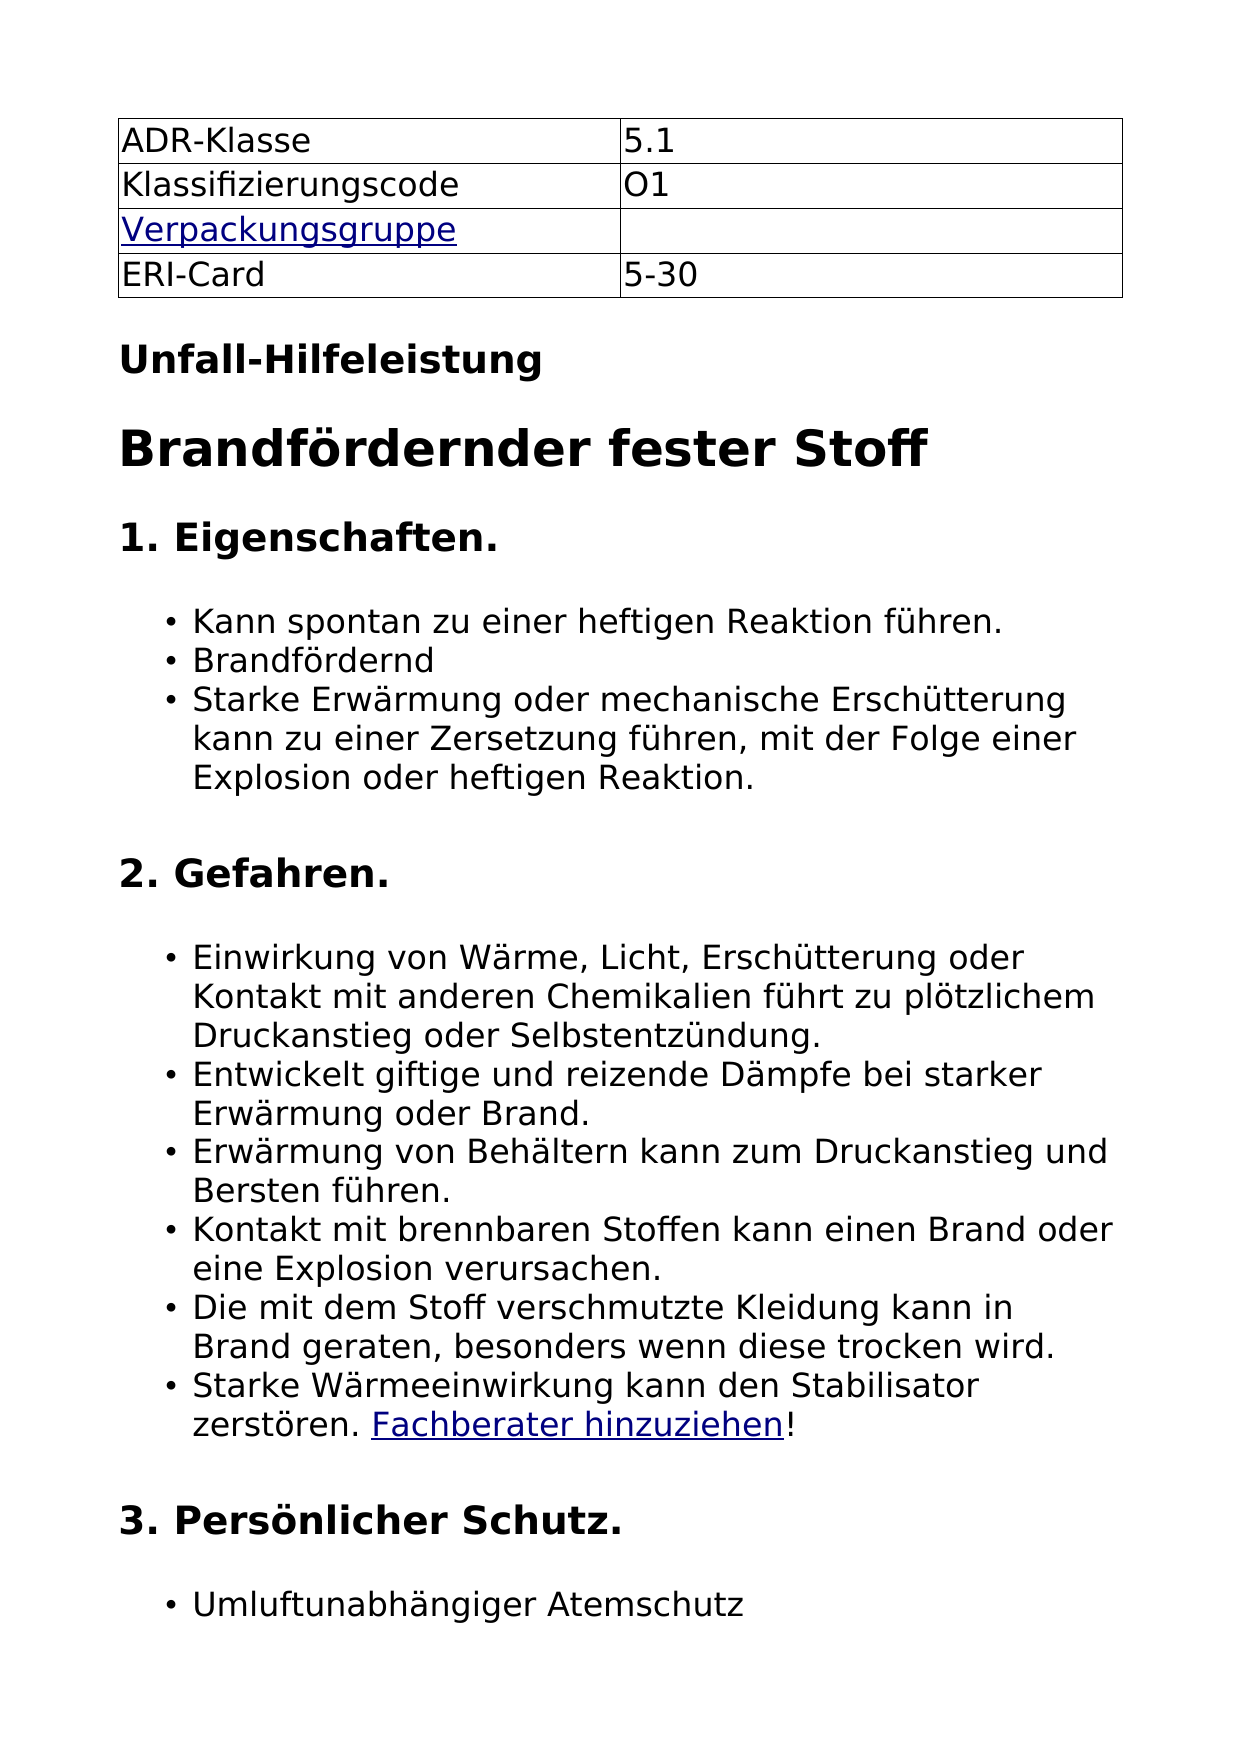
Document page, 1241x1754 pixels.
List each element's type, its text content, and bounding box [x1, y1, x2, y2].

table_cell Klassifizierungscode [119, 164, 620, 208]
table_cell 5-30 [621, 254, 1122, 297]
subtitle 1. Eigenschaften. [118, 516, 1122, 561]
table_cell Verpackungsgruppe [119, 209, 620, 252]
list Kann spontan zu einer heftigen Reaktion führen. [177, 603, 1122, 642]
list Die mit dem Stoff verschmutzte Kleidung kann in Brand geraten, besonders wenn diese trocken wird. [177, 1288, 1122, 1366]
list Starke Wärmeeinwirkung kann den Stabilisator zerstören. Fachberater hinzuziehen! [177, 1366, 1122, 1444]
list Erwärmung von Behältern kann zum Druckanstieg und Bersten führen. [177, 1133, 1122, 1211]
list Starke Erwärmung oder mechanische Erschütterung kann zu einer Zersetzung führen, mit der Folge einer Explosion oder heftigen Reaktion. [177, 681, 1122, 797]
table_cell ADR-Klasse [119, 119, 620, 163]
table_cell O1 [621, 164, 1122, 208]
list Kontakt mit brennbaren Stoffen kann einen Brand oder eine Explosion verursachen. [177, 1211, 1122, 1288]
list Einwirkung von Wärme, Licht, Erschütterung oder Kontakt mit anderen Chemikalien führt zu plötzlichem Druckanstieg oder Selbstentzündung. [177, 939, 1122, 1055]
subtitle 3. Persönlicher Schutz. [118, 1498, 1122, 1543]
table_cell ERI-Card [119, 254, 620, 297]
list Brandfördernd [177, 642, 1122, 681]
list Umluftunabhängiger Atemschutz [177, 1586, 1122, 1624]
list Entwickelt giftige und reizende Dämpfe bei starker Erwärmung oder Brand. [177, 1055, 1122, 1133]
subtitle 2. Gefahren. [118, 852, 1122, 897]
subtitle Unfall-Hilfeleistung [118, 337, 1122, 382]
subtitle Brandfördernder fester Stoff [118, 420, 1122, 478]
table_cell [621, 209, 1122, 252]
table_cell 5.1 [621, 119, 1122, 163]
